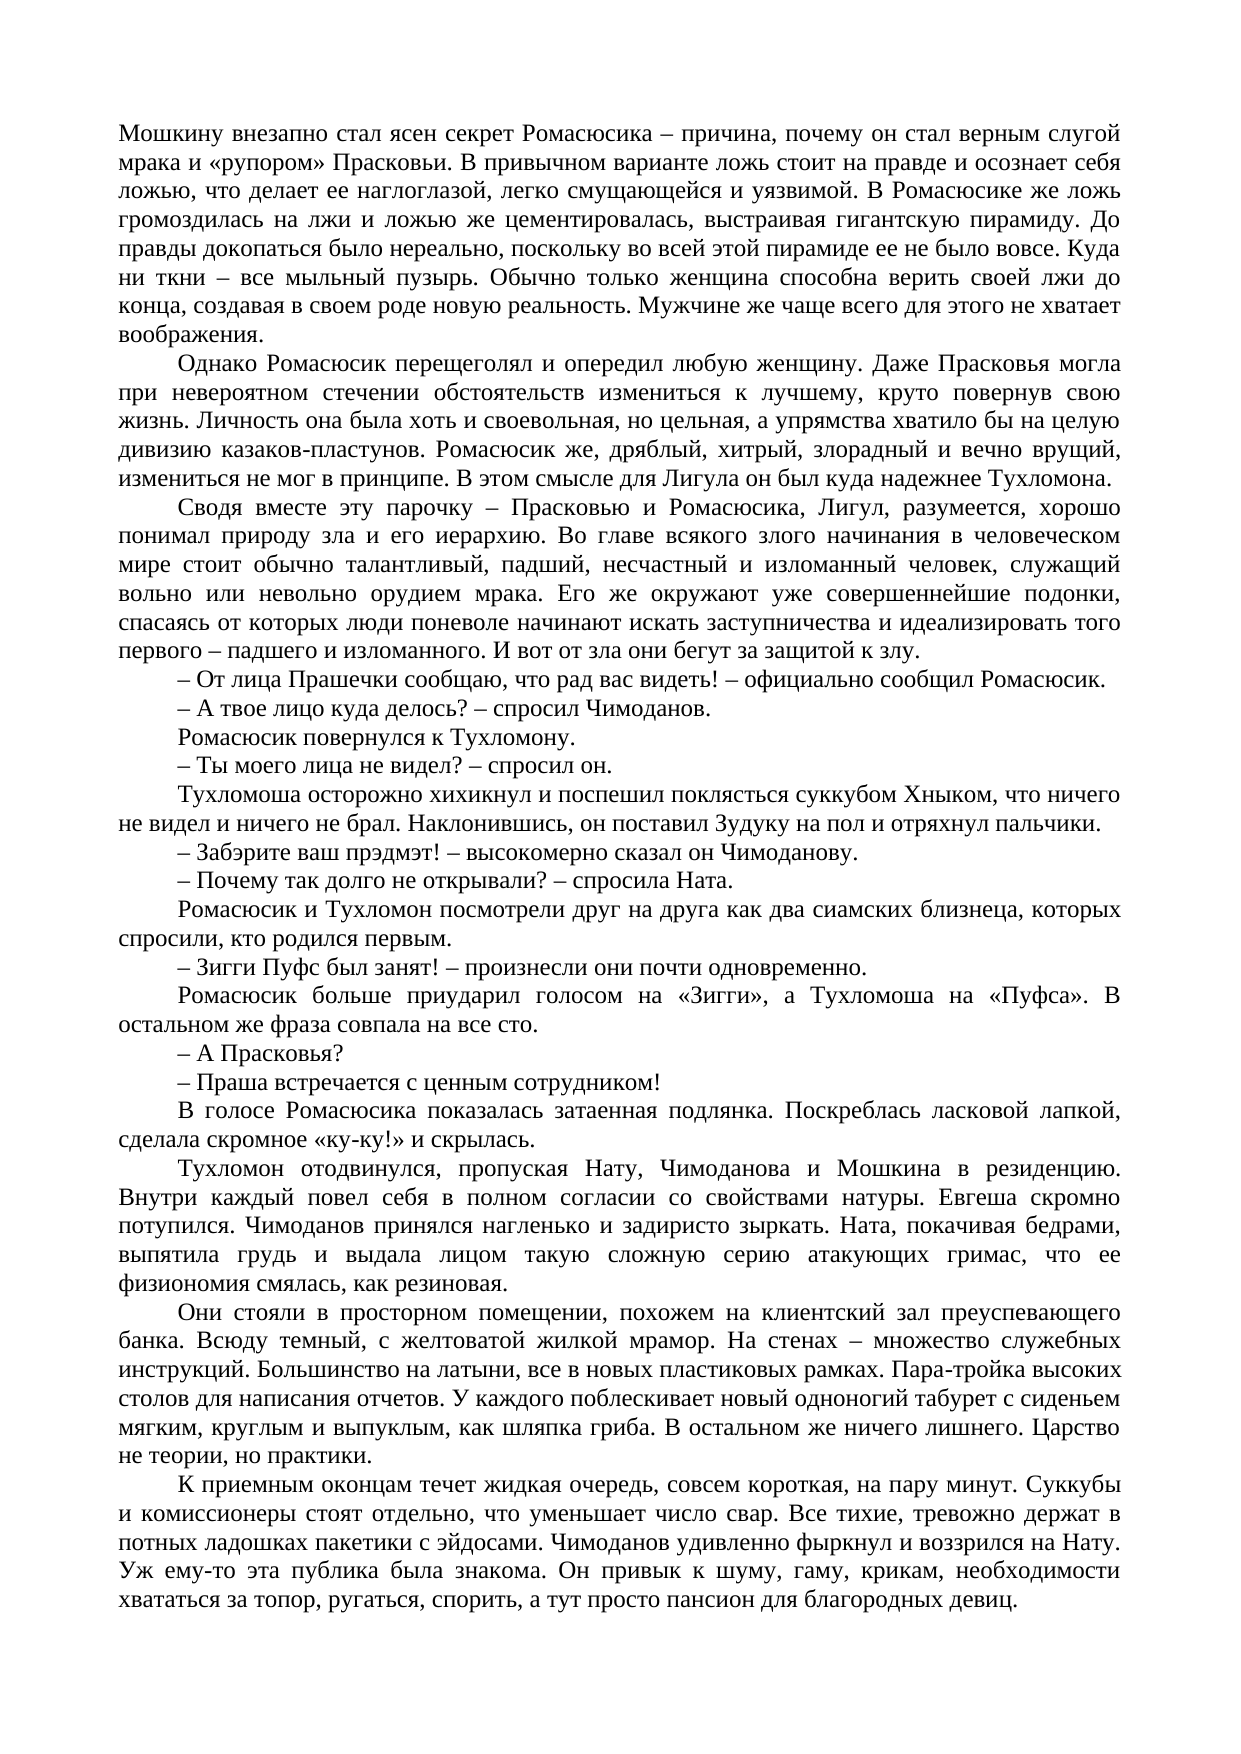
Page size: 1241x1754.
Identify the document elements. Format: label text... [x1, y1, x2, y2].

text Ромасюсик больше приударил голосом на «Зигги», а Тухломоша на «Пуфса». В остальном же фраза совпала на все сто. [118, 981, 1122, 1038]
text – От лица Прашечки сообщаю, что рад вас видеть! – официально сообщил Ромасюсик. [118, 664, 1122, 693]
text Ромасюсик и Тухломон посмотрели друг на друга как два сиамских близнеца, которых спросили, кто родился первым. [118, 894, 1122, 952]
text Тухломон отодвинулся, пропуская Нату, Чимоданова и Мошкина в резиденцию. Внутри каждый повел себя в полном согласии со свойствами натуры. Евгеша скромно потупился. Чимоданов принялся нагленько и задиристо зыркать. Ната, покачивая бедрами, выпятила грудь и выдала лицом такую сложную серию атакующих гримас, что ее физиономия смялась, как резиновая. [118, 1153, 1122, 1297]
text – А твое лицо куда делось? – спросил Чимоданов. [118, 693, 1122, 722]
text Они стояли в просторном помещении, похожем на клиентский зал преуспевающего банка. Всюду темный, с желтоватой жилкой мрамор. На стенах – множество служебных инструкций. Большинство на латыни, все в новых пластиковых рамках. Пара‑тройка высоких столов для написания отчетов. У каждого поблескивает новый одноногий табурет с сиденьем мягким, круглым и выпуклым, как шляпка гриба. В остальном же ничего лишнего. Царство не теории, но практики. [118, 1297, 1122, 1469]
text Мошкину внезапно стал ясен секрет Ромасюсика – причина, почему он стал верным слугой мрака и «рупором» Прасковьи. В привычном варианте ложь стоит на правде и осознает себя ложью, что делает ее наглоглазой, легко смущающейся и уязвимой. В Ромасюсике же ложь громоздилась на лжи и ложью же цементировалась, выстраивая гигантскую пирамиду. До правды докопаться было нереально, поскольку во всей этой пирамиде ее не было вовсе. Куда ни ткни – все мыльный пузырь. Обычно только женщина способна верить своей лжи до конца, создавая в своем роде новую реальность. Мужчине же чаще всего для этого не хватает воображения. [118, 118, 1122, 348]
text Однако Ромасюсик перещеголял и опередил любую женщину. Даже Прасковья могла при невероятном стечении обстоятельств измениться к лучшему, круто повернув свою жизнь. Личность она была хоть и своевольная, но цельная, а упрямства хватило бы на целую дивизию казаков‑пластунов. Ромасюсик же, дряблый, хитрый, злорадный и вечно врущий, измениться не мог в принципе. В этом смысле для Лигула он был куда надежнее Тухломона. [118, 348, 1122, 492]
text К приемным оконцам течет жидкая очередь, совсем короткая, на пару минут. Суккубы и комиссионеры стоят отдельно, что уменьшает число свар. Все тихие, тревожно держат в потных ладошках пакетики с эйдосами. Чимоданов удивленно фыркнул и воззрился на Нату. Уж ему‑то эта публика была знакома. Он привык к шуму, гаму, крикам, необходимости хвататься за топор, ругаться, спорить, а тут просто пансион для благородных девиц. [118, 1469, 1122, 1613]
text – Зигги Пуфс был занят! – произнесли они почти одновременно. [118, 952, 1122, 981]
text – Праша встречается с ценным сотрудником! [118, 1067, 1122, 1096]
text В голосе Ромасюсика показалась затаенная подлянка. Поскреблась ласковой лапкой, сделала скромное «ку‑ку!» и скрылась. [118, 1096, 1122, 1153]
text Тухломоша осторожно хихикнул и поспешил поклясться суккубом Хныком, что ничего не видел и ничего не брал. Наклонившись, он поставил Зудуку на пол и отряхнул пальчики. [118, 779, 1122, 837]
text Ромасюсик повернулся к Тухломону. [118, 722, 1122, 751]
text – Забэрите ваш прэдмэт! – высокомерно сказал он Чимоданову. [118, 837, 1122, 866]
text – Почему так долго не открывали? – спросила Ната. [118, 866, 1122, 894]
text – А Прасковья? [118, 1038, 1122, 1067]
text Сводя вместе эту парочку – Прасковью и Ромасюсика, Лигул, разумеется, хорошо понимал природу зла и его иерархию. Во главе всякого злого начинания в человеческом мире стоит обычно талантливый, падший, несчастный и изломанный человек, служащий вольно или невольно орудием мрака. Его же окружают уже совершеннейшие подонки, спасаясь от которых люди поневоле начинают искать заступничества и идеализировать того первого – падшего и изломанного. И вот от зла они бегут за защитой к злу. [118, 492, 1122, 664]
text – Ты моего лица не видел? – спросил он. [118, 751, 1122, 779]
